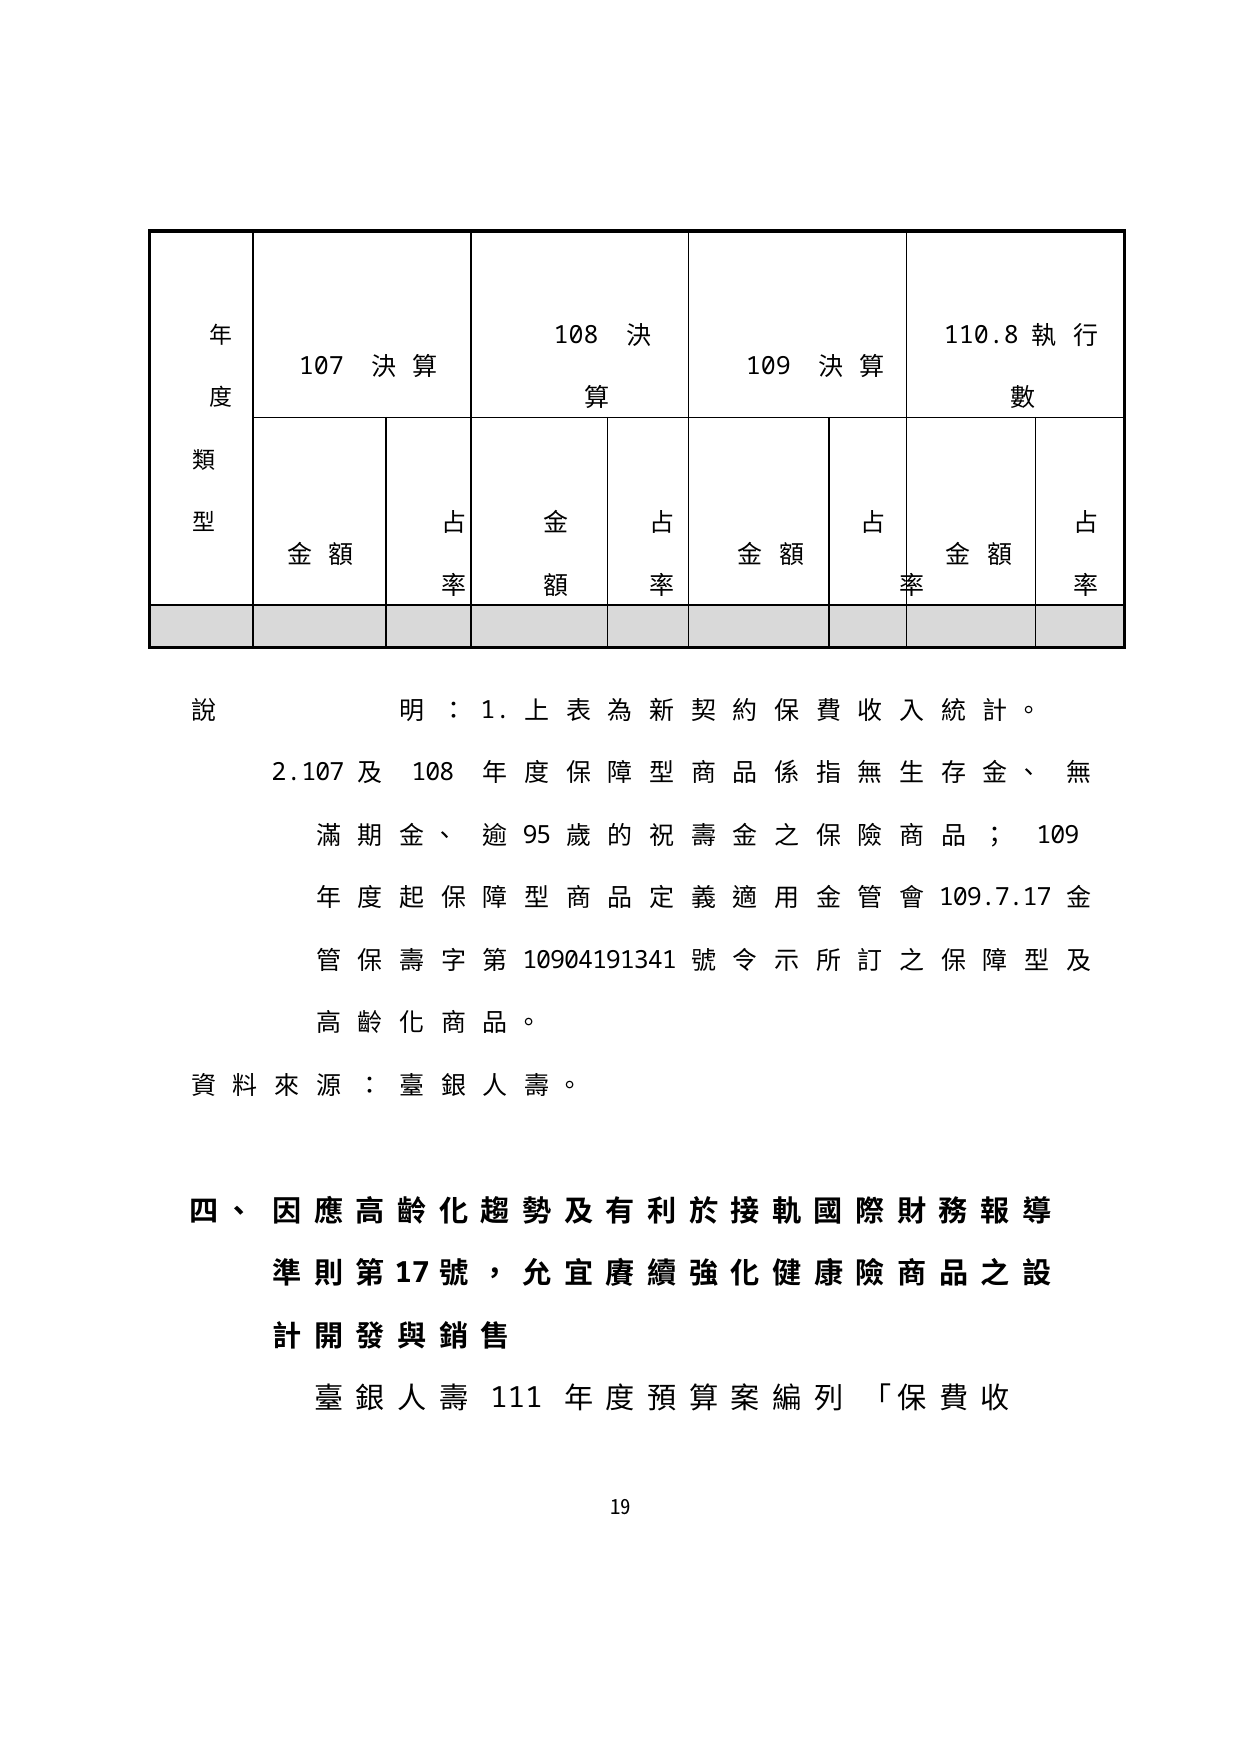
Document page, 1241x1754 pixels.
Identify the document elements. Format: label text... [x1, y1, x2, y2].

table_cell 占率 [608, 418, 688, 604]
text 2.107及108年度保障型商品係指無生存金、無滿期金、逾95歲的祝壽金之保險商品；109年度起保障型商品定義適用金管會109.7.17金管保壽字第10904191341號令示所訂之保障型及高齡化商品。 [257, 729, 1102, 1042]
table_cell 金額 [907, 418, 1035, 604]
table_cell 占率 [387, 418, 470, 604]
table_cell 9,636,297 [254, 606, 385, 646]
table_cell 5,725,640 [907, 606, 1035, 646]
table_cell 小計 [151, 606, 252, 646]
table_cell 金額 [254, 418, 385, 604]
table_cell 7,924,591 [689, 606, 828, 646]
table_cell 100 [1036, 606, 1123, 646]
table_cell 100 [387, 606, 470, 646]
table_cell 11,772,058 [472, 606, 607, 646]
table_cell 100 [608, 606, 688, 646]
text 臺銀人壽111年度預算案編列「保費收 [242, 1354, 1058, 1417]
table_header 109決算 [689, 233, 906, 417]
table_header 108決算 [472, 233, 688, 417]
text 說 明：1.上表為新契約保費收入統計。 [138, 667, 1102, 729]
table_header 110.8執行數 [907, 233, 1123, 417]
text 四、因應高齡化趨勢及有利於接軌國際財務報導準則第17號，允宜賡續強化健康險商品之設計開發與銷售 [183, 1167, 1058, 1354]
text 資料來源：臺銀人壽。 [138, 1042, 1058, 1104]
table_cell 金額 [472, 418, 607, 604]
table_header 年度 類型 [151, 233, 252, 604]
table_header 107決算 [254, 233, 470, 417]
table_cell 占率 [1036, 418, 1123, 604]
table_cell 100 [830, 606, 906, 646]
table_cell 占率 [830, 418, 906, 604]
table_cell 金額 [689, 418, 828, 604]
